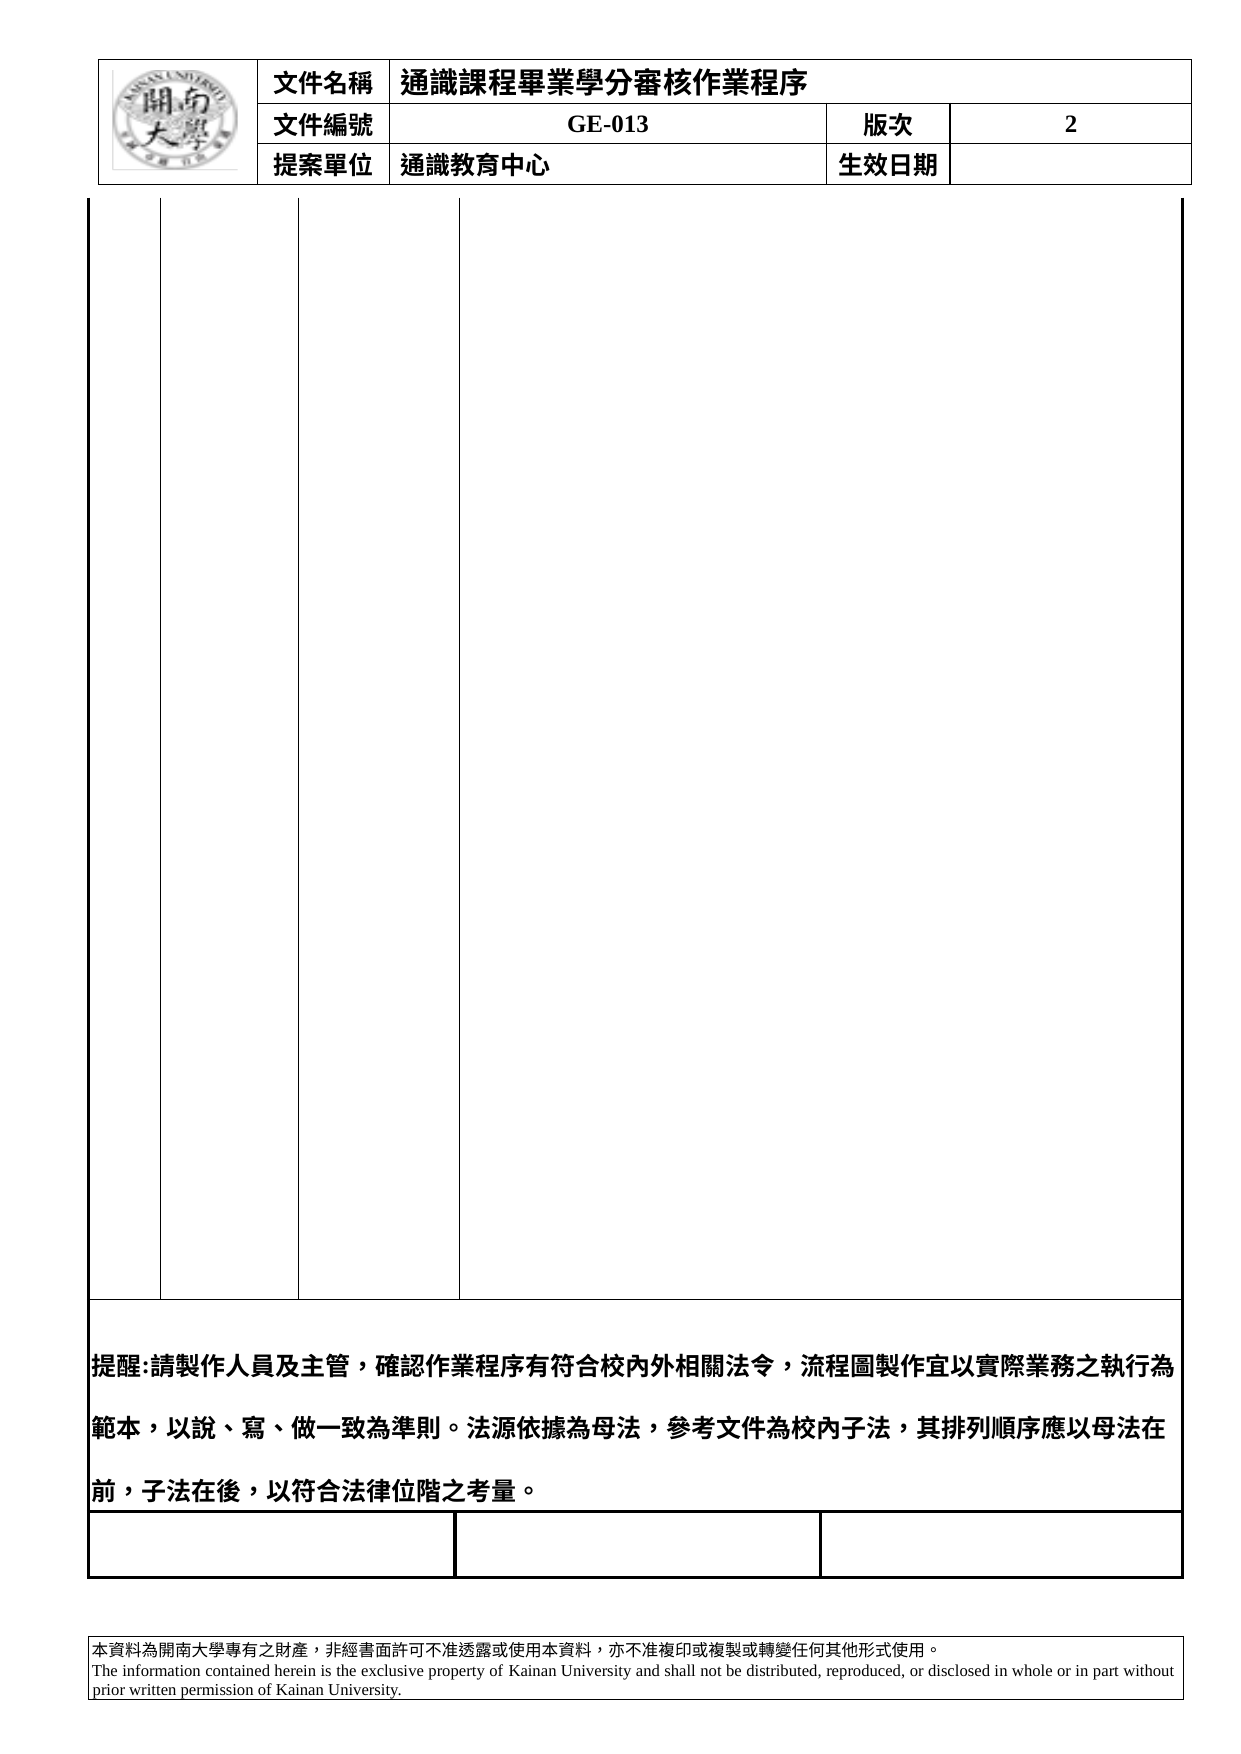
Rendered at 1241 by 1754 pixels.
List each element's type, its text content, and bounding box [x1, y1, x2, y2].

table_cell [161, 1135, 298, 1198]
table_cell [299, 549, 459, 635]
table_cell [90, 260, 160, 323]
table_cell [161, 698, 298, 799]
table_cell [90, 799, 160, 885]
table_cell [460, 1073, 1181, 1135]
table_cell [460, 1135, 1181, 1198]
table_cell [299, 698, 459, 799]
table_cell [90, 1073, 160, 1135]
table_cell [299, 323, 459, 385]
table_cell [161, 323, 298, 385]
table_cell [460, 799, 1181, 885]
table_cell [161, 885, 298, 987]
table_cell [299, 448, 459, 549]
table_cell [90, 198, 160, 260]
table_cell [90, 885, 160, 987]
table_cell 單位主管 [822, 1513, 1181, 1576]
table_cell [299, 635, 459, 698]
table_cell 制作人員 [90, 1513, 453, 1576]
table_cell 提醒:請製作人員及主管，確認作業程序有符合校內外相關法令，流程圖製作宜以實際業務之執行為範本，以說、寫、做一致為準則。法源依據為母法，參考文件為校內子法，其排列順序應以母法在前，子法在後，以符合法律位階之考量。 [90, 1300, 1181, 1510]
table_cell [460, 260, 1181, 323]
table_cell [460, 198, 1181, 260]
table_cell [299, 1135, 459, 1198]
table_cell [460, 549, 1181, 635]
table_cell [299, 385, 459, 448]
table_cell [299, 799, 459, 885]
table_cell [161, 635, 298, 698]
table_cell [460, 698, 1181, 799]
table_cell [460, 1198, 1181, 1299]
table_cell [299, 260, 459, 323]
table_cell [460, 635, 1181, 698]
table_cell [90, 549, 160, 635]
table_cell [299, 885, 459, 987]
table_cell [161, 549, 298, 635]
table_cell [299, 987, 459, 1073]
table_cell [90, 1135, 160, 1198]
table_cell [161, 198, 298, 260]
table_cell [161, 799, 298, 885]
table_cell [299, 1073, 459, 1135]
table_cell [460, 323, 1181, 385]
table_cell [90, 323, 160, 385]
table_cell [161, 385, 298, 448]
table_cell [161, 987, 298, 1073]
table_cell [460, 987, 1181, 1073]
table_cell [161, 1073, 298, 1135]
table_cell [90, 448, 160, 549]
table_cell 二級主管/內控種子 [457, 1513, 819, 1576]
table_cell [90, 698, 160, 799]
table_cell [90, 987, 160, 1073]
table_cell [161, 260, 298, 323]
table_cell [460, 448, 1181, 549]
table_cell [90, 1198, 160, 1299]
table_cell [299, 198, 459, 260]
table_cell [299, 1198, 459, 1299]
table_cell [90, 635, 160, 698]
table_cell [161, 1198, 298, 1299]
table_cell [460, 885, 1181, 987]
table_cell [460, 385, 1181, 448]
table_cell [90, 385, 160, 448]
table_cell [161, 448, 298, 549]
